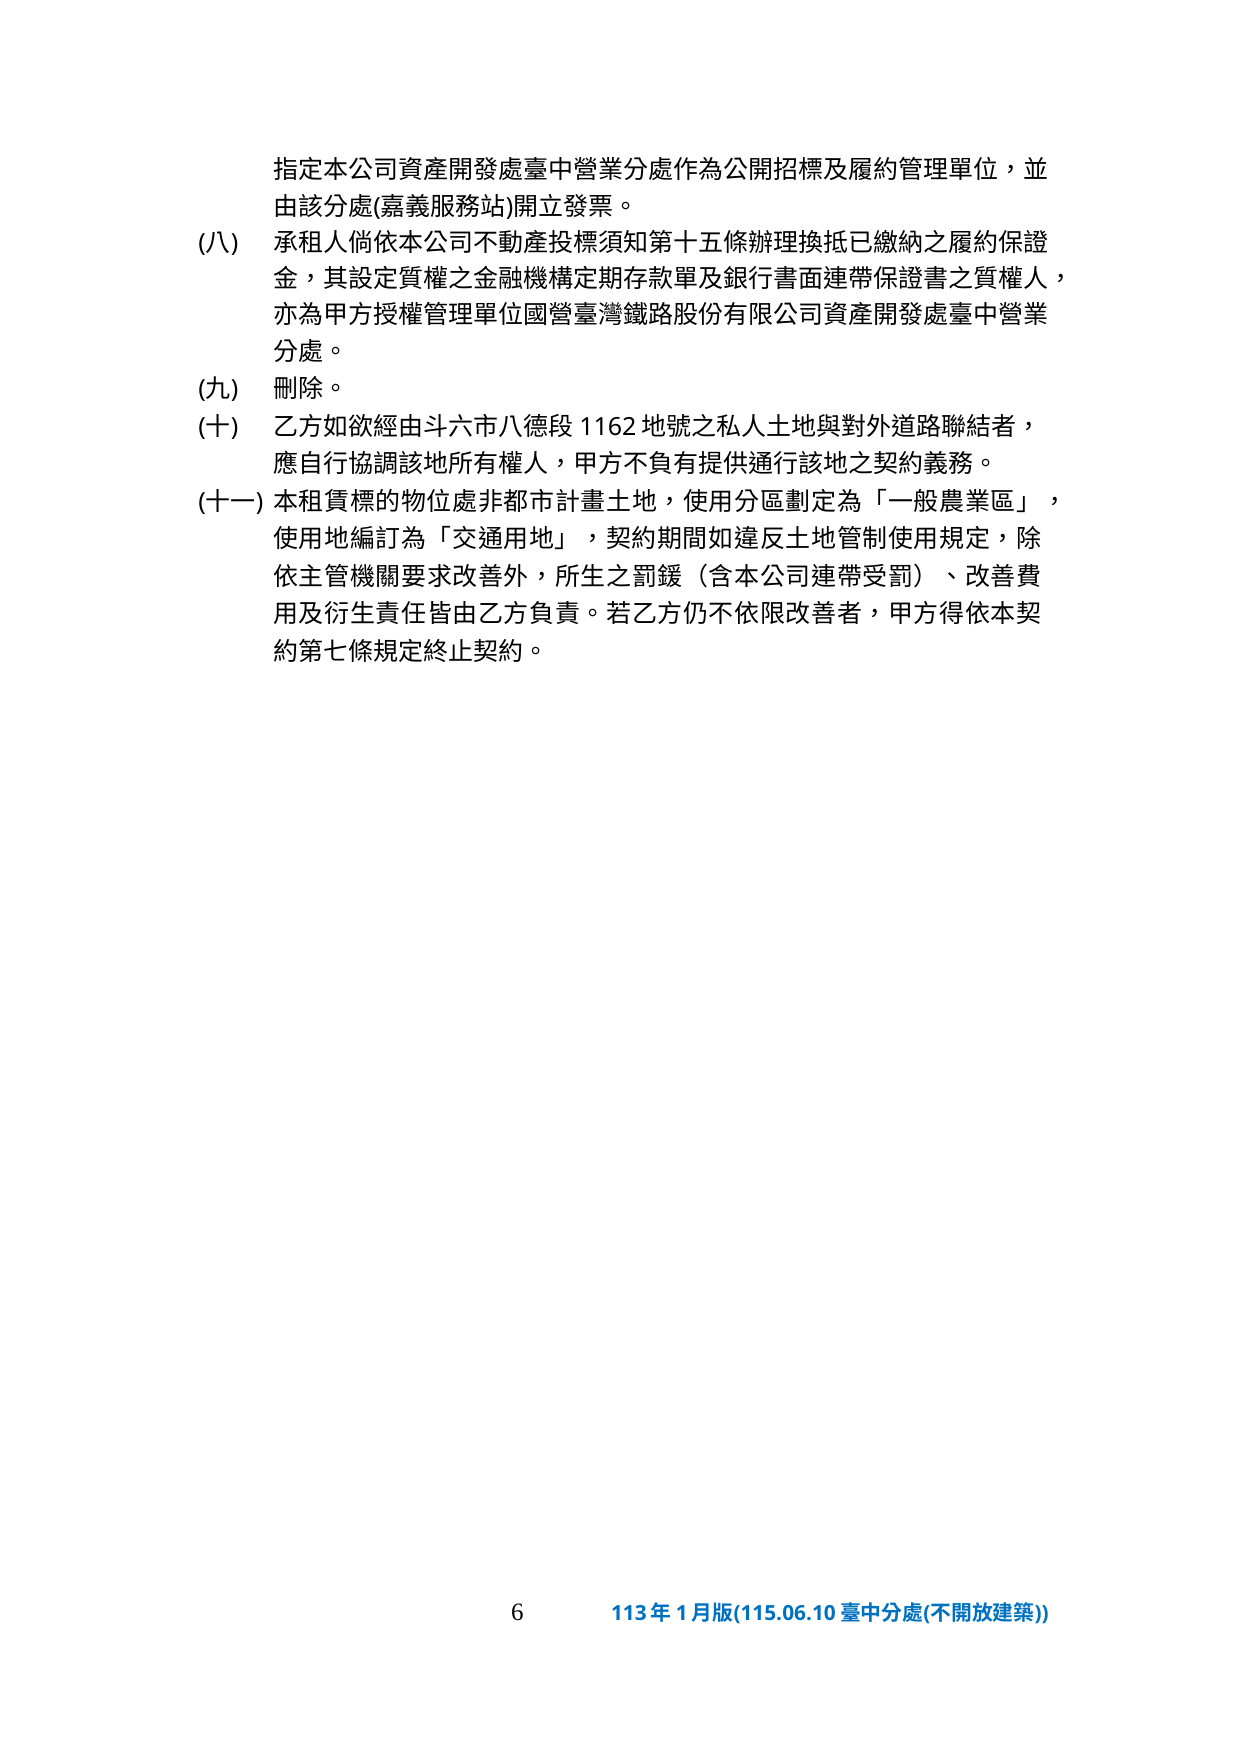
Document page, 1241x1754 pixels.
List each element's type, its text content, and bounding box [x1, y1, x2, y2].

list 承租人倘依本公司不動產投標須知第十五條辦理換抵已繳納之履約保證金，其設定質權之金融機構定期存款單及銀行書面連帶保證書之質權人，亦為甲方授權管理單位國營臺灣鐵路股份有限公司資產開發處臺中營業分處。 [198, 222, 1048, 367]
list 刪除。 [198, 367, 1043, 405]
list 本標的出租機構為國營臺灣鐵路股份有限公司，依本公司內部分層負責，指定本公司資產開發處臺中營業分處作為公開招標及履約管理單位，並由該分處(嘉義服務站)開立發票。 [198, 150, 1048, 222]
list 乙方如欲經由斗六市八德段1162地號之私人土地與對外道路聯結者，應自行協調該地所有權人，甲方不負有提供通行該地之契約義務。 [198, 405, 1043, 480]
list 本租賃標的物位處非都市計畫土地，使用分區劃定為「一般農業區」，使用地編訂為「交通用地」，契約期間如違反土地管制使用規定，除依主管機關要求改善外，所生之罰鍰（含本公司連帶受罰）、改善費用及衍生責任皆由乙方負責。若乙方仍不依限改善者，甲方得依本契約第七條規定終止契約。 [198, 480, 1043, 667]
